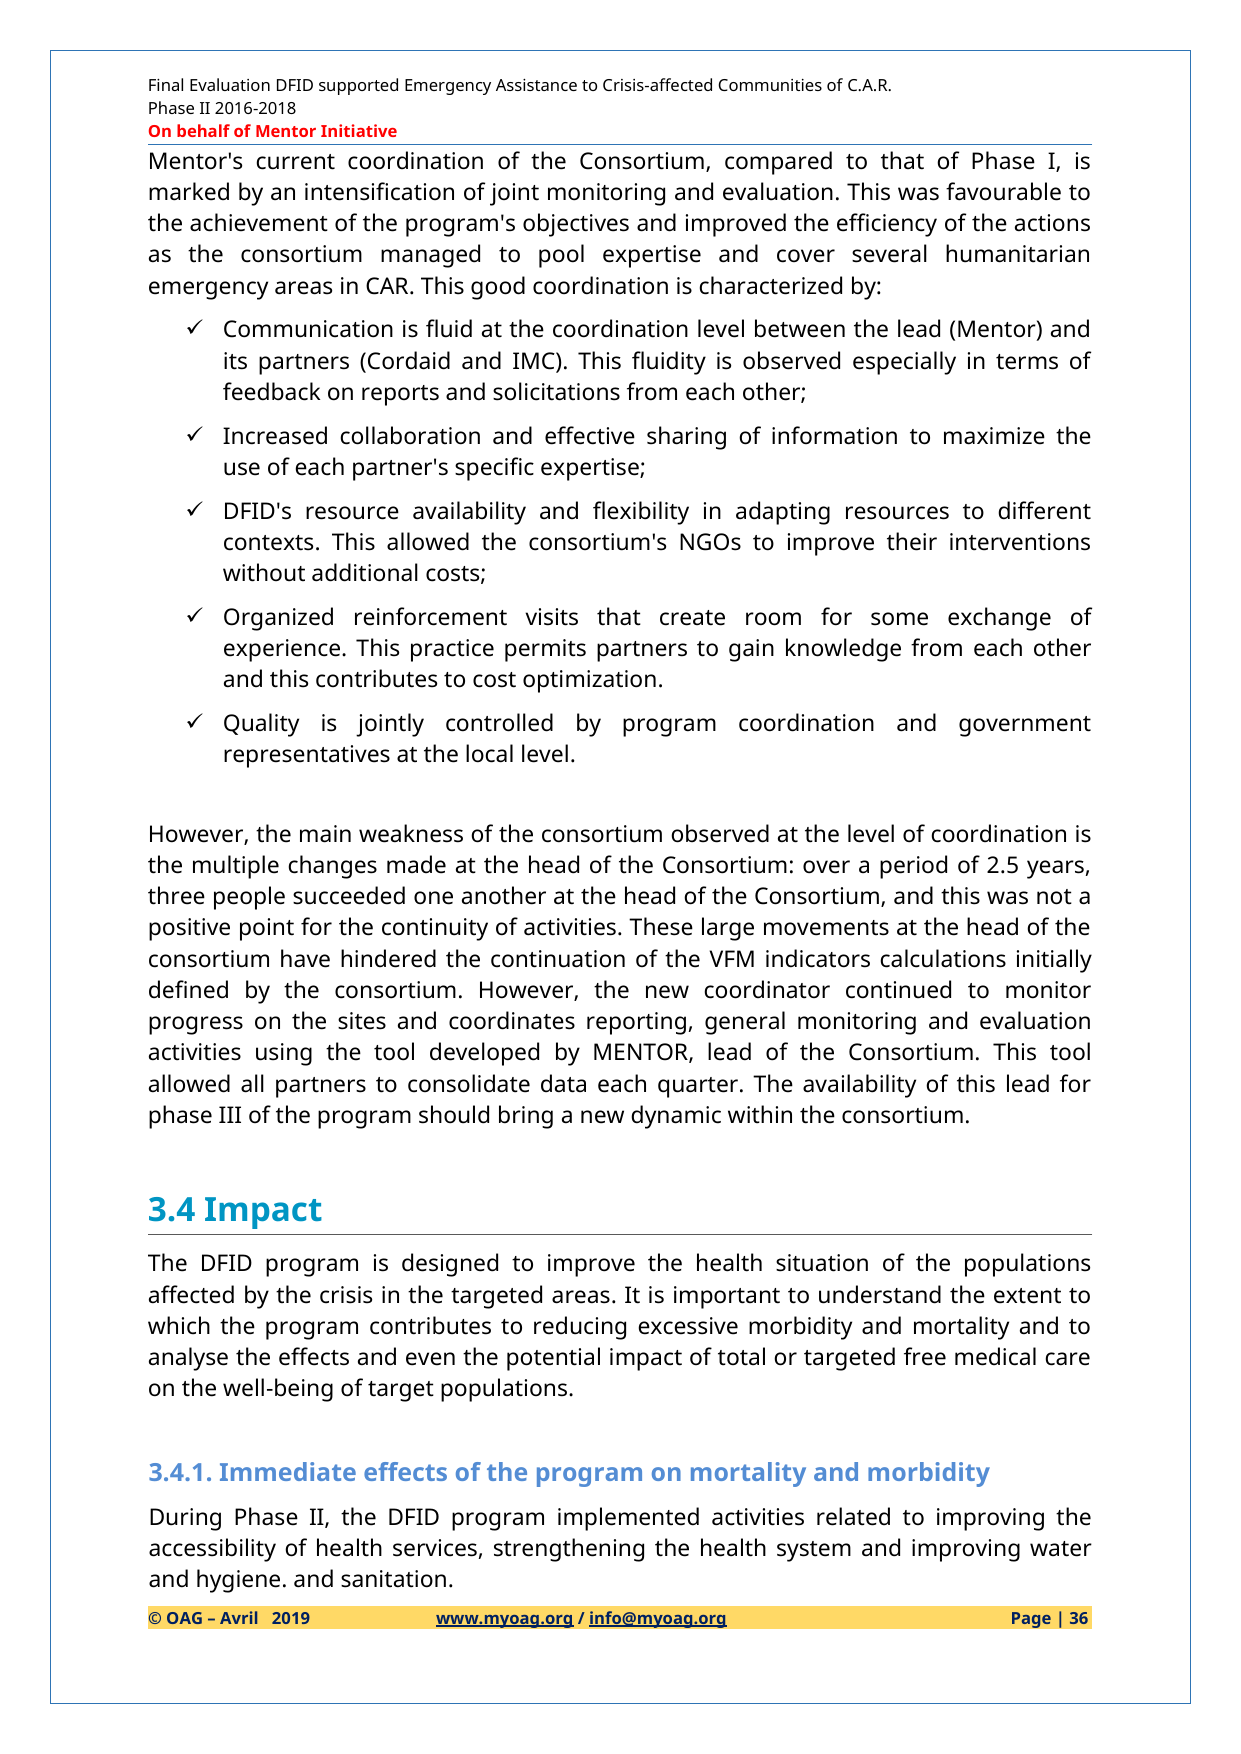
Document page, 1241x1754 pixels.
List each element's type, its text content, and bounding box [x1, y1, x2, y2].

subtitle 3.4 Impact [309, 1186, 1092, 1234]
table_cell 8 [865, 601, 878, 624]
table_cell Bangui [972, 533, 997, 550]
table_cell - [707, 758, 733, 769]
table_cell - [643, 894, 652, 902]
table_cell Bangui [882, 575, 922, 588]
table_cell - [505, 958, 512, 966]
table_cell - [499, 1022, 506, 1028]
table_cell Bangui [958, 539, 999, 568]
table_cell Bangui [995, 494, 1035, 508]
table_cell 8 [881, 601, 925, 619]
table_cell - [558, 892, 613, 954]
table_cell - [607, 857, 646, 894]
table_cell 8 [796, 645, 850, 694]
table_cell Bangui [1067, 419, 1078, 433]
table_cell Bangui [1021, 435, 1057, 479]
table_cell - [424, 1032, 464, 1057]
table_cell - [366, 1088, 400, 1130]
table_cell - [789, 720, 796, 730]
table_cell Bangui [944, 508, 975, 544]
table_cell - [276, 1218, 297, 1228]
table_cell - [726, 712, 778, 769]
list Communication is fluid at the coordination level between the lead (Mentor) and its partners (Cordaid and IMC). This fluidity is observed especially in terms of feedback on reports and solicitations from each other; [185, 313, 1092, 407]
table_cell Bangui [993, 463, 1037, 482]
table_cell - [300, 1221, 321, 1234]
table_cell Bangui [1047, 419, 1059, 441]
table_cell - [529, 955, 548, 996]
table_cell Bangui [1060, 433, 1092, 465]
text 3.4.1. Immediate effects of the program on mortality and morbidity [148, 1454, 1092, 1488]
table_cell - [778, 707, 792, 724]
table_cell - [392, 1064, 435, 1109]
table_cell - [661, 832, 685, 850]
subtitle 3.4 Impact [261, 1186, 313, 1234]
table_cell - [673, 831, 681, 841]
table_cell - [256, 1219, 276, 1234]
table_cell - [274, 1188, 297, 1208]
table_cell - [674, 817, 706, 830]
table_cell Bangui [1081, 430, 1092, 442]
table_cell Bangui [913, 543, 962, 588]
list Organized reinforcement visits that create room for some exchange of experience. This practice permits partners to gain knowledge from each other and this contributes to cost optimization. [185, 601, 1092, 694]
table_cell - [462, 1021, 469, 1028]
table_cell - [438, 1050, 471, 1078]
table_cell - [523, 988, 528, 996]
table_cell - [489, 1049, 497, 1057]
table_cell - [755, 720, 760, 728]
table_cell - [484, 1045, 488, 1057]
subtitle 3.4 Impact [148, 1186, 264, 1234]
list Increased collaboration and effective sharing of information to maximize the use of each partner's specific expertise; [185, 419, 1092, 482]
table_cell - [476, 1018, 484, 1028]
table_cell - [532, 921, 567, 966]
table_cell - [503, 952, 531, 994]
table_cell 8 [842, 621, 894, 662]
table_cell - [780, 723, 799, 737]
subtitle 3.4 Impact [281, 1197, 293, 1221]
list Quality is jointly controlled by program coordination and government representatives at the local level. [185, 707, 1092, 769]
table_cell 8 [873, 614, 880, 620]
table_cell - [255, 1186, 272, 1205]
text The DFID program is designed to improve the health situation of the populations affected by the crisis in the targeted areas. It is important to understand the extent to which the program contributes to reducing excessive morbidity and mortality and to analyse the effects and even the potential impact of total or targeted free medical care on the well-being of target populations. [148, 1247, 1092, 1403]
table_cell 8 [825, 636, 869, 667]
table_cell - [640, 825, 656, 833]
text Mentor's current coordination of the Consortium, compared to that of Phase I, is marked by an intensification of joint monitoring and evaluation. This was favourable to the achievement of the program's objectives and improved the efficiency of the actions as the consortium managed to pool expertise and cover several humanitarian emergency areas in CAR. This good coordination is characterized by: [148, 145, 1092, 301]
table_cell - [339, 1125, 360, 1130]
table_cell - [654, 831, 660, 841]
list DFID's resource availability and flexibility in adapting resources to different contexts. This allowed the consortium's NGOs to improve their interventions without additional costs; [185, 494, 1092, 588]
table_cell - [663, 817, 678, 833]
table_cell Bangui [995, 517, 1007, 528]
table_cell - [329, 1186, 343, 1193]
text However, the main weakness of the consortium observed at the level of coordination is the multiple changes made at the head of the Consortium: over a period of 2.5 years, three people succeeded one another at the head of the Consortium, and this was not a positive point for the continuity of activities. These large movements at the head of the consortium have hindered the continuation of the VFM indicators calculations initially defined by the consortium. However, the new coordinator continued to monitor progress on the sites and coordinates reporting, general monitoring and evaluation activities using the tool developed by MENTOR, lead of the Consortium. This tool allowed all partners to consolidate data each quarter. The availability of this lead for phase III of the program should bring a new dynamic within the consortium. [148, 817, 1092, 1130]
table_cell - [592, 843, 610, 859]
table_cell - [297, 1186, 313, 1217]
table_cell - [455, 995, 510, 1055]
table_cell - [506, 1005, 518, 1017]
table_cell - [357, 1112, 364, 1121]
text During Phase II, the DFID program implemented activities related to improving the accessibility of health services, strengthening the health system and improving water and hygiene. and sanitation. [148, 1501, 1092, 1594]
table_cell - [766, 720, 773, 726]
table_cell - [316, 1208, 325, 1220]
table_cell - [257, 1207, 261, 1217]
table_cell - [804, 708, 815, 719]
